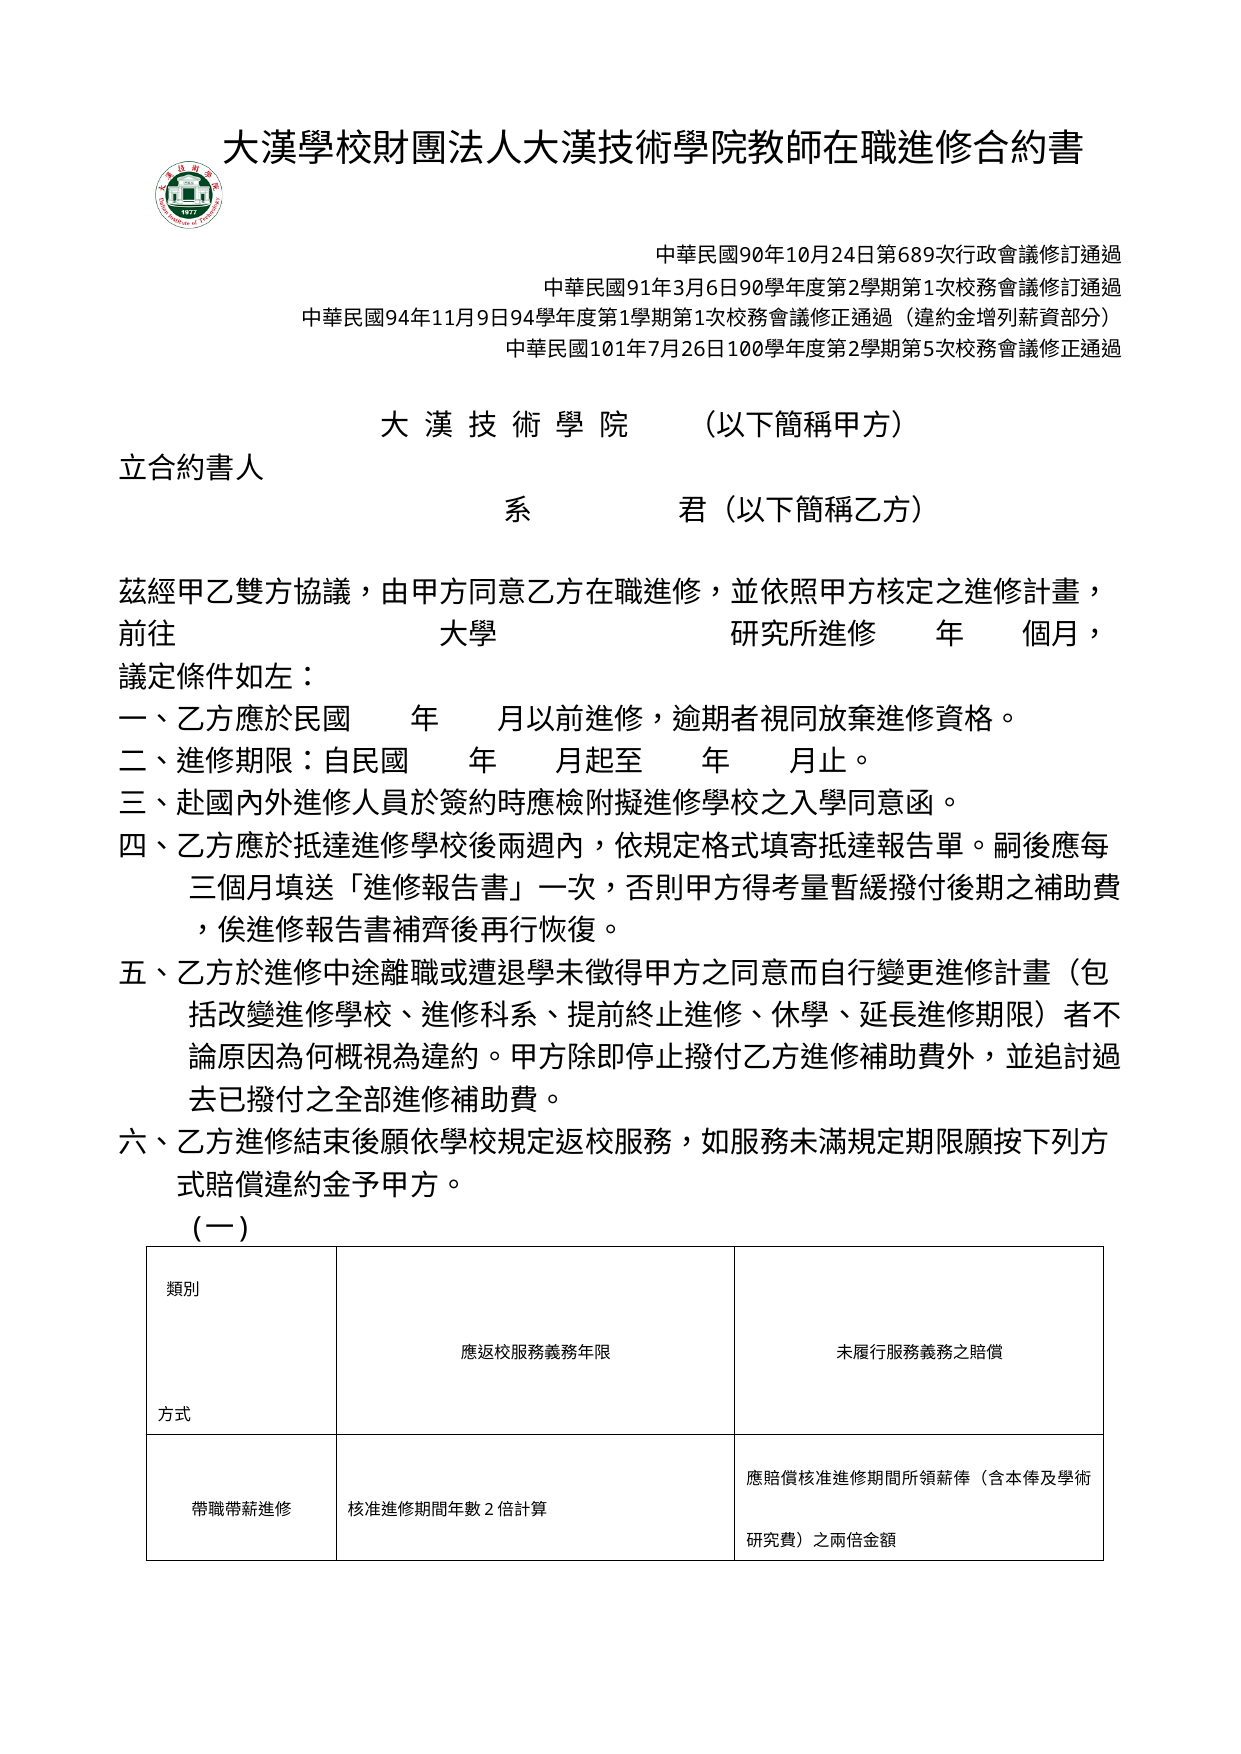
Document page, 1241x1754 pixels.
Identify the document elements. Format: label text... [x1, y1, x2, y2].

text 論原因為何概視為違約。甲方除即停止撥付乙方進修補助費外，並追討過 [118, 1034, 1122, 1076]
text ，俟進修報告書補齊後再行恢復。 [118, 907, 1122, 949]
table_cell 應賠償核准進修期間所領薪俸（含本俸及學術研究費）之兩倍金額 [735, 1435, 1103, 1560]
text 中華民國91年3月6日90學年度第2學期第1次校務會議修訂通過 [118, 271, 1122, 301]
table_cell 核准進修期間年數2倍計算 [337, 1435, 734, 1560]
text 中華民國90年10月24日第689次行政會議修訂通過 [118, 229, 1122, 271]
text 中華民國101年7月26日100學年度第2學期第5次校務會議修正通過 [118, 332, 1122, 362]
text 一、乙方應於民國 年 月以前進修，逾期者視同放棄進修資格。 [118, 695, 1122, 738]
text 茲經甲乙雙方協議，由甲方同意乙方在職進修，並依照甲方核定之進修計畫， [118, 568, 1122, 611]
text 去已撥付之全部進修補助費。 [118, 1076, 1122, 1119]
text (一) [118, 1203, 1122, 1246]
text 立合約書人 [118, 444, 1122, 486]
text 三個月填送「進修報告書」一次，否則甲方得考量暫緩撥付後期之補助費 [118, 864, 1122, 907]
text 中華民國94年11月9日94學年度第1學期第1次校務會議修正通過（違約金增列薪資部分） [118, 301, 1122, 332]
text 六、乙方進修結束後願依學校規定返校服務，如服務未滿規定期限願按下列方 [118, 1119, 1122, 1161]
text 二、進修期限：自民國 年 月起至 年 月止。 [118, 738, 1122, 780]
text 前往 大學 研究所進修 年 個月， [118, 611, 1122, 653]
text 議定條件如左： [118, 653, 1122, 695]
table_header 未履行服務義務之賠償 [735, 1247, 1103, 1434]
text 系 君（以下簡稱乙方） [118, 486, 1122, 529]
text 大 漢 技 術 學 院 （以下簡稱甲方） [118, 402, 1122, 444]
text 三、赴國內外進修人員於簽約時應檢附擬進修學校之入學同意函。 [118, 780, 1122, 822]
text 大漢學校財團法人大漢技術學院教師在職進修合約書 [118, 118, 1122, 229]
text 式賠償違約金予甲方。 [118, 1161, 1122, 1203]
table_header 類別 方式 [147, 1247, 336, 1434]
table_header 應返校服務義務年限 [337, 1247, 734, 1434]
text 四、乙方應於抵達進修學校後兩週內，依規定格式填寄抵達報告單。嗣後應每 [118, 822, 1122, 864]
table_cell 帶職帶薪進修 [147, 1435, 336, 1560]
text 括改變進修學校、進修科系、提前終止進修、休學、延長進修期限）者不 [118, 992, 1122, 1034]
text 五、乙方於進修中途離職或遭退學未徵得甲方之同意而自行變更進修計畫（包 [118, 949, 1122, 992]
